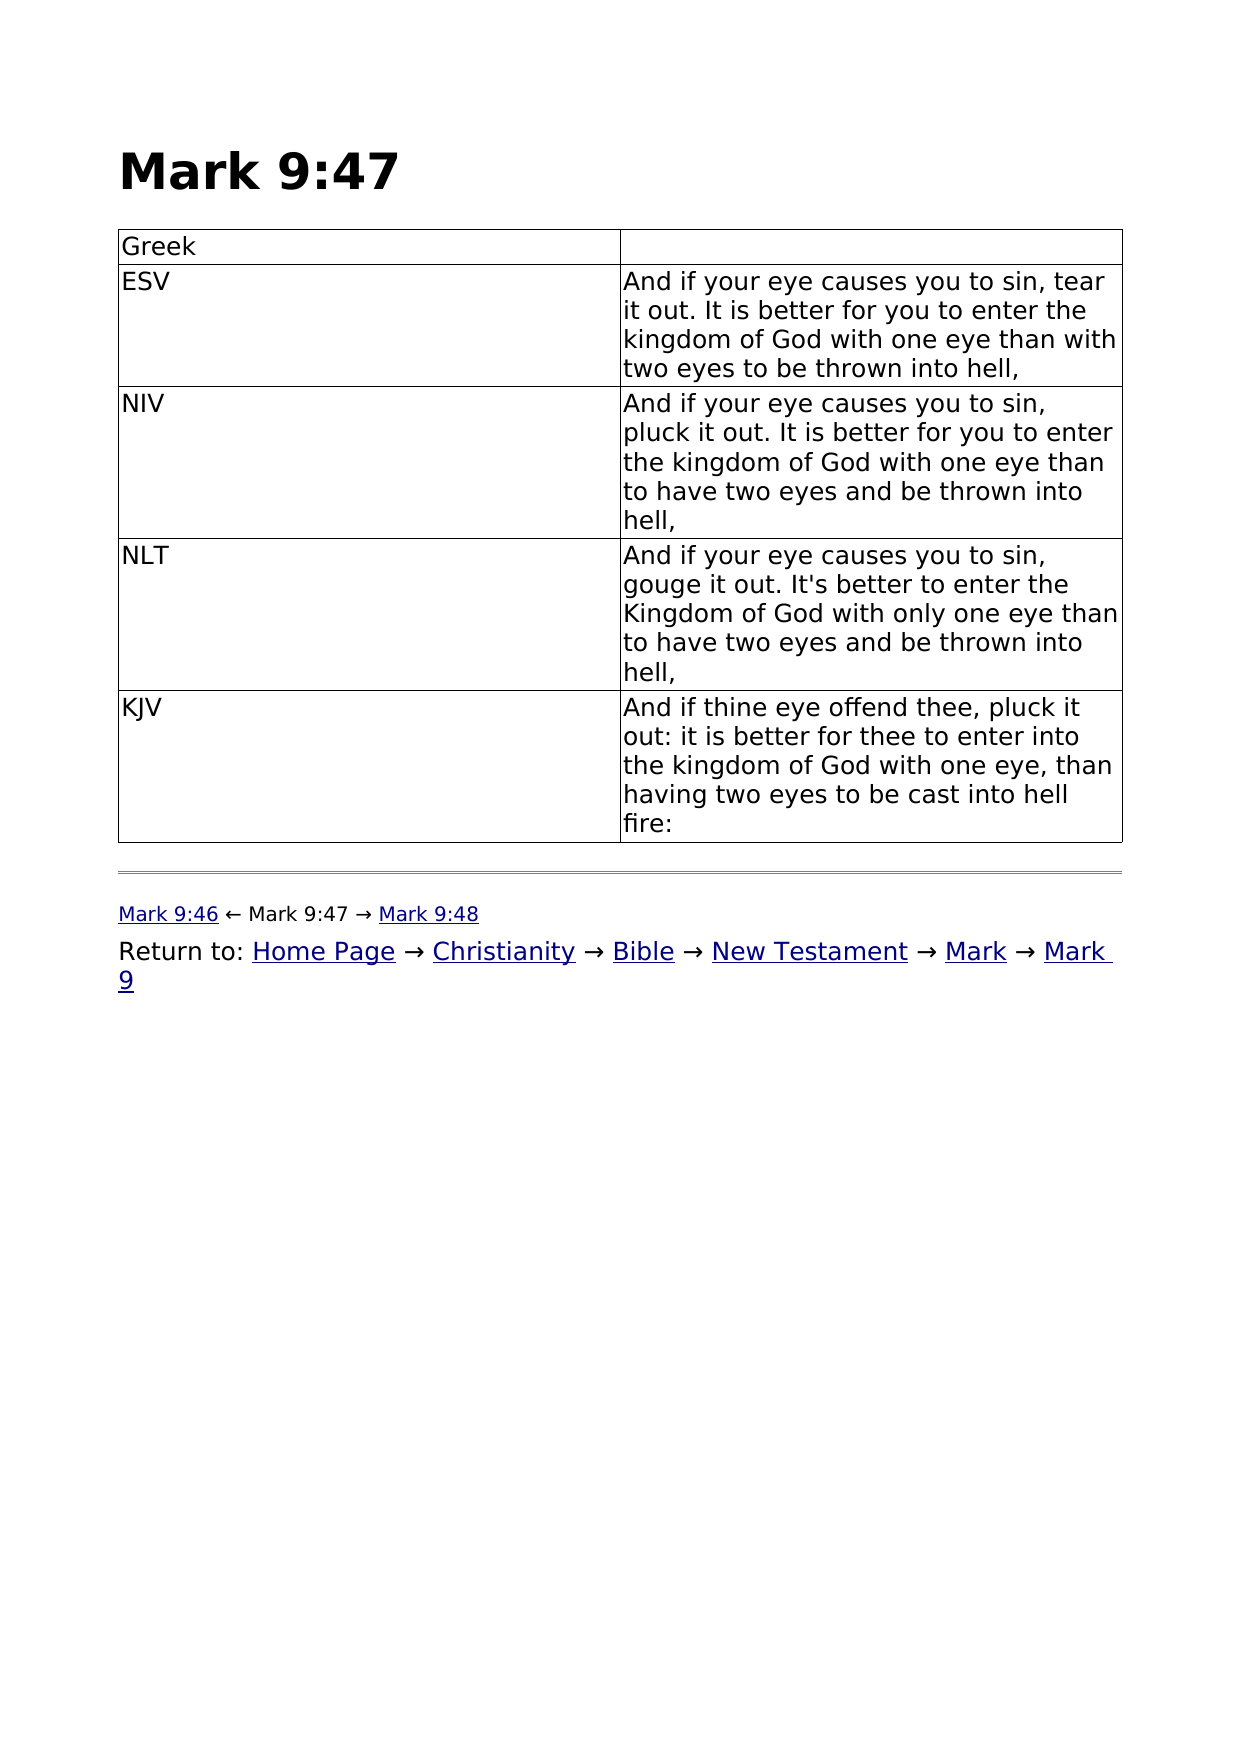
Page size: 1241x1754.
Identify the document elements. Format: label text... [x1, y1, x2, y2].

subtitle Mark 9:47 [118, 143, 1122, 201]
table_cell NIV [119, 387, 620, 538]
table_header Greek [119, 230, 620, 264]
text Return to: Home Page → Christianity → Bible → New Testament → Mark → Mark 9 [118, 937, 1122, 995]
table_cell KJV [119, 691, 620, 842]
table_header [621, 230, 1122, 264]
table_cell And if your eye causes you to sin, gouge it out. It's better to enter the Kingdom of God with only one eye than to have two eyes and be thrown into hell, [621, 539, 1122, 690]
table_cell ESV [119, 265, 620, 386]
table_cell And if your eye causes you to sin, tear it out. It is better for you to enter the kingdom of God with one eye than with two eyes to be thrown into hell, [621, 265, 1122, 386]
table_cell And if your eye causes you to sin, pluck it out. It is better for you to enter the kingdom of God with one eye than to have two eyes and be thrown into hell, [621, 387, 1122, 538]
table_cell And if thine eye offend thee, pluck it out: it is better for thee to enter into the kingdom of God with one eye, than having two eyes to be cast into hell fire: [621, 691, 1122, 842]
text Mark 9:46 ← Mark 9:47 → Mark 9:48 [118, 903, 1122, 937]
table_cell NLT [119, 539, 620, 690]
